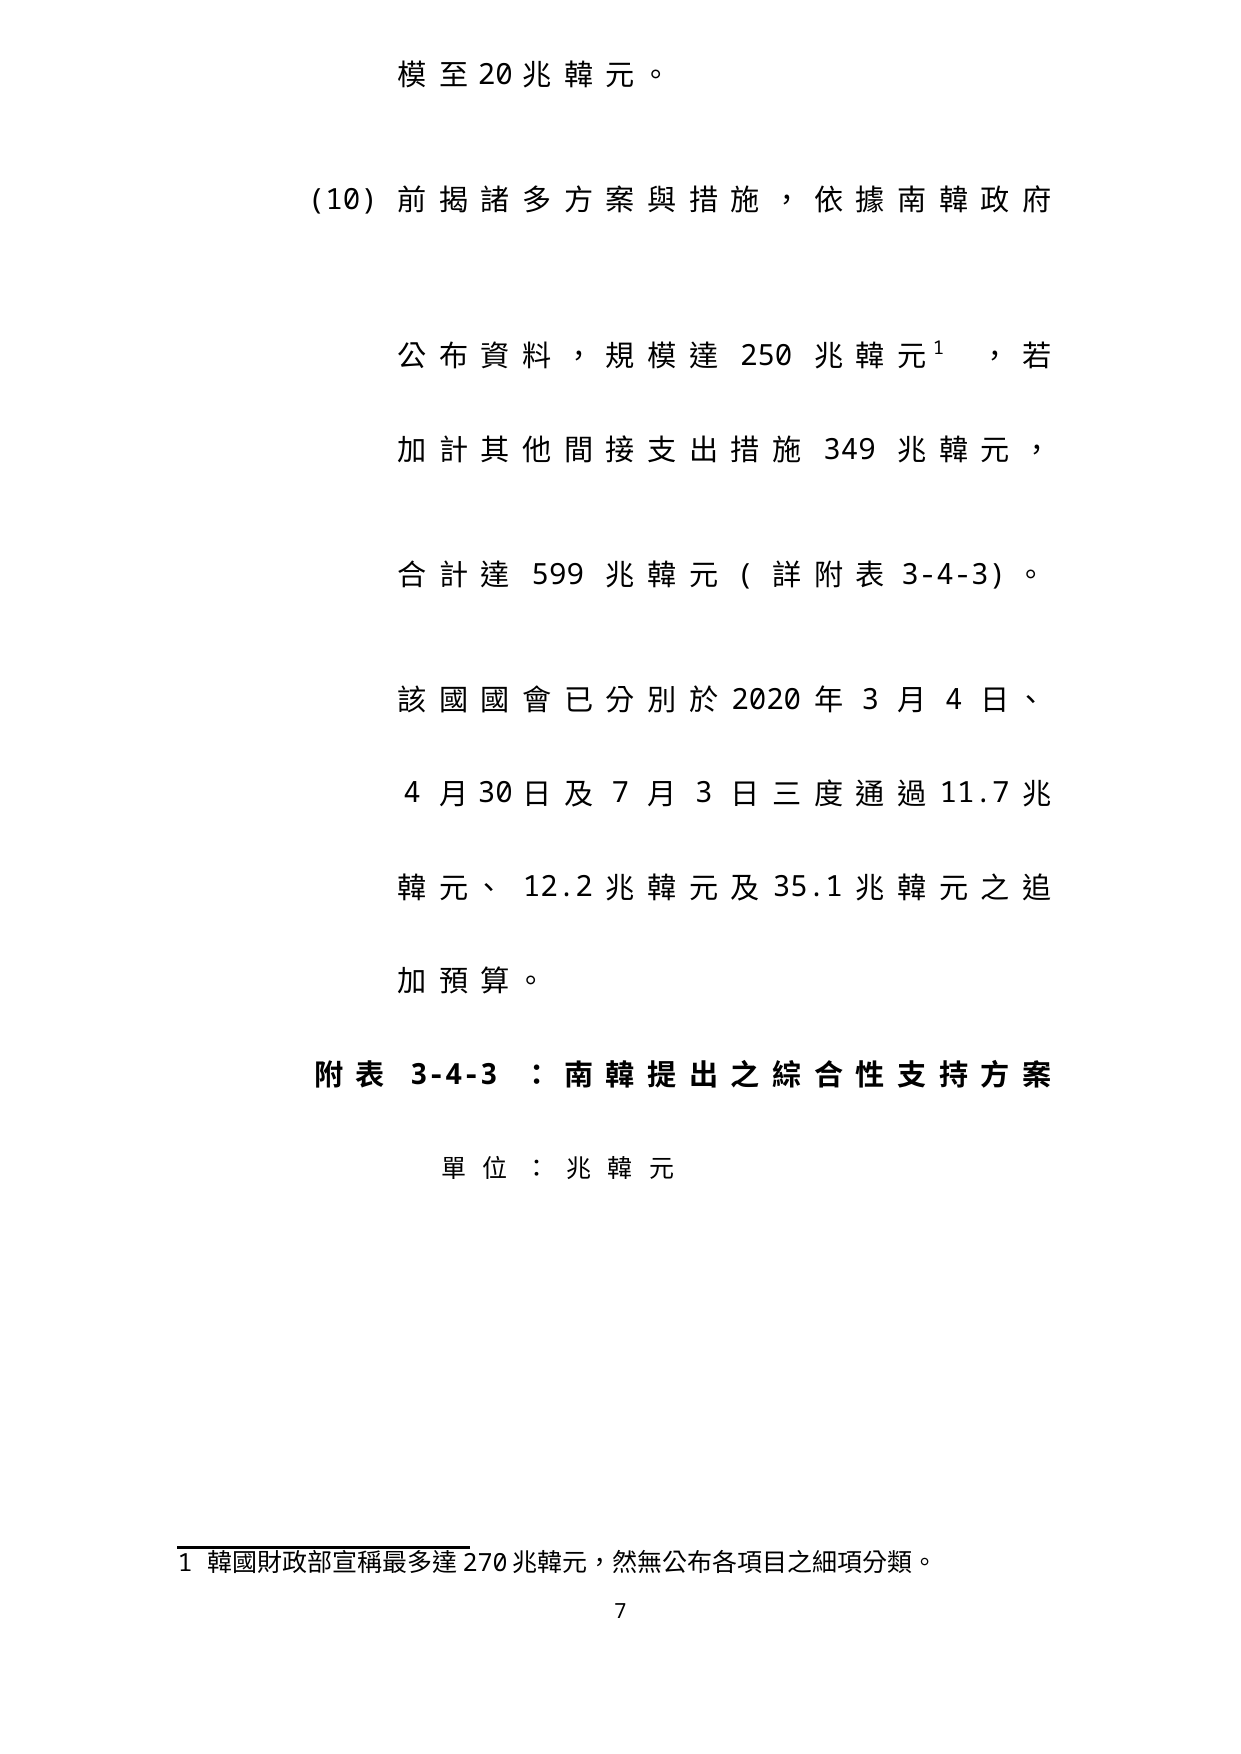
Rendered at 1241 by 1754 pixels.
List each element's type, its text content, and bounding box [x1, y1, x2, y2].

list 前揭諸多方案與措施，依據南韓政府公布資料，規模達250兆韓元，若加計其他間接支出措施349兆韓元，合計達599兆韓元(詳附表3-4-3)。該國國會已分別於2020年3月4日、4月30日及7月3日三度通過11.7兆韓元、12.2兆韓元及35.1兆韓元之追加預算。 [301, 125, 1058, 1000]
list 模至20兆韓元。 [301, 0, 1058, 125]
text 附表3-4-3：南韓提出之綜合性支持方案 單位：兆韓元 [271, 1000, 1058, 1187]
list 韓國財政部宣稱最多達270兆韓元，然無公布各項目之細項分類。 [177, 1548, 1063, 1577]
